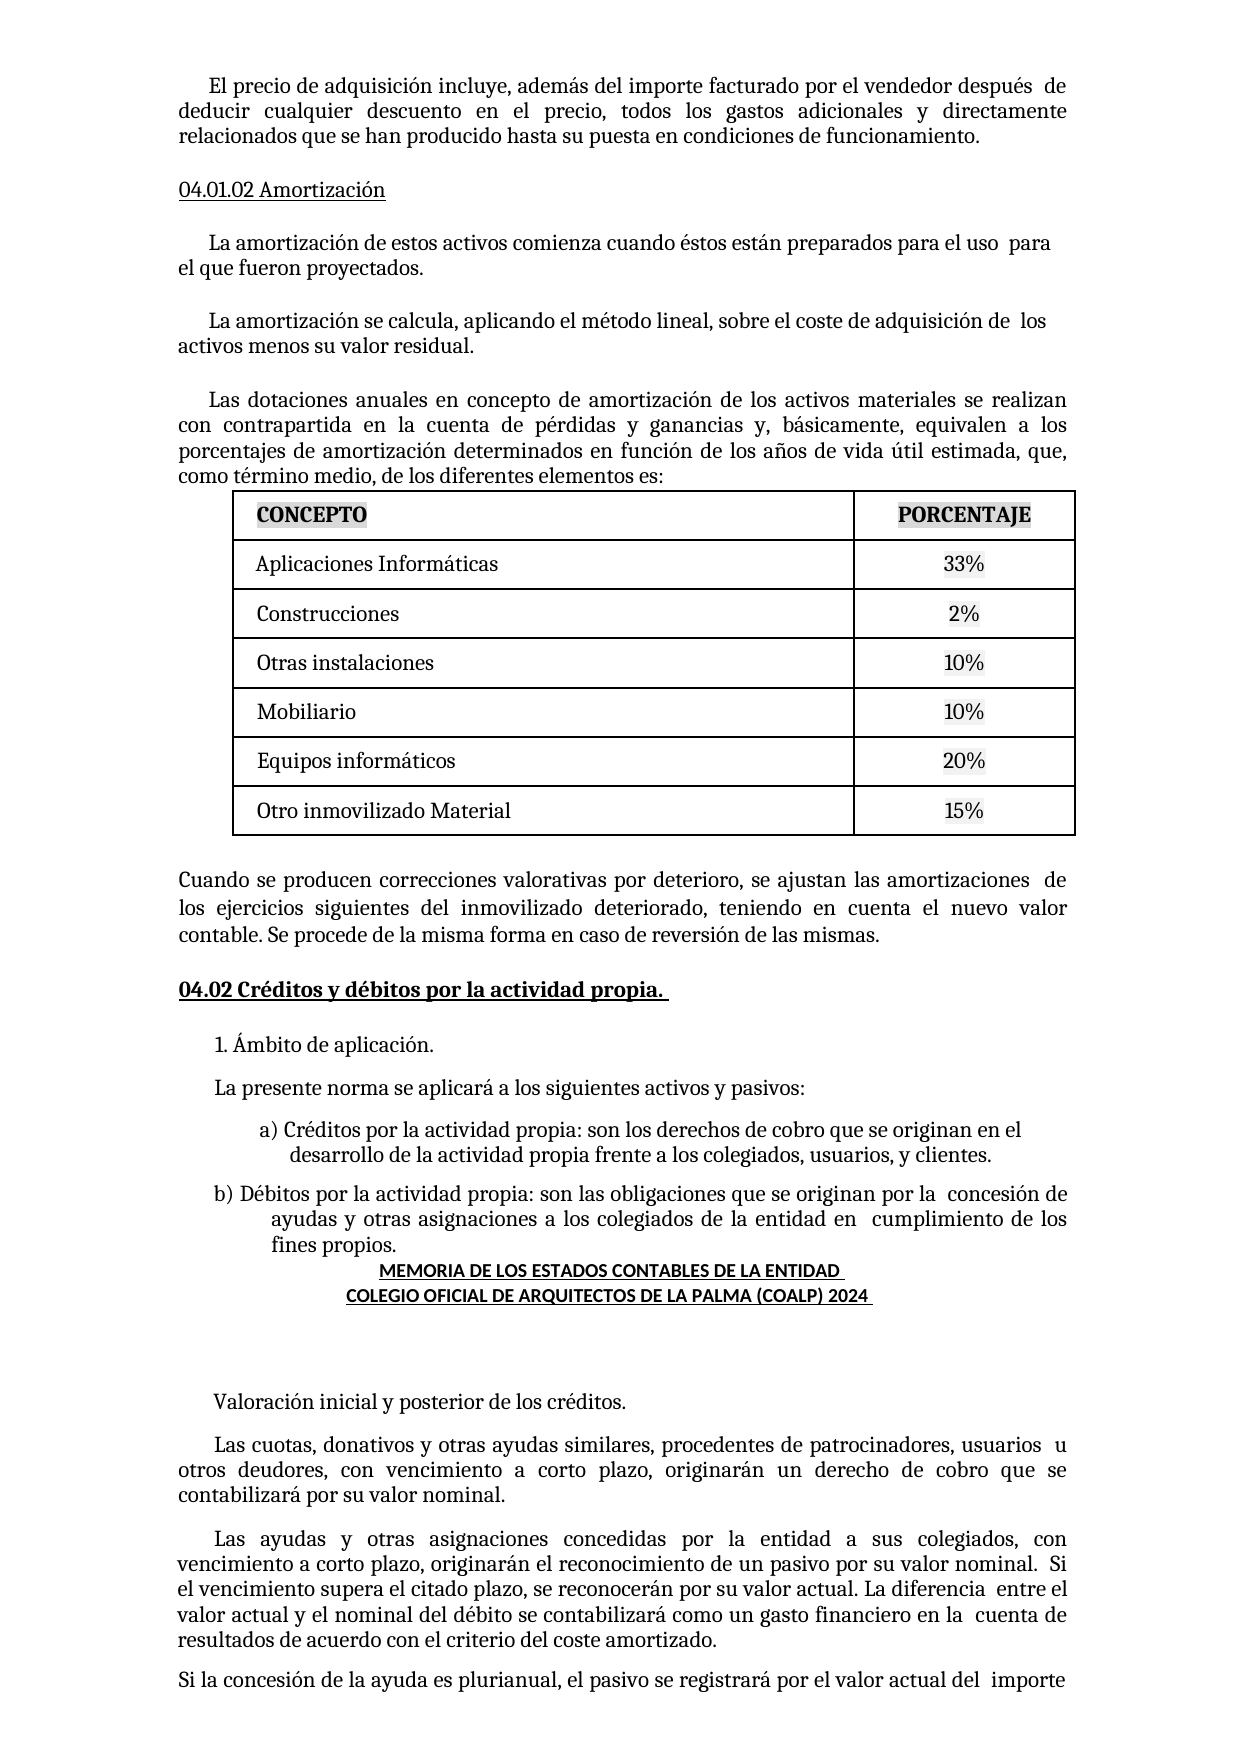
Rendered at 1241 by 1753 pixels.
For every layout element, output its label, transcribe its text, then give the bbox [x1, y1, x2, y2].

text 04.01.02 Amortización [179, 177, 1208, 203]
table_cell Otro inmovilizado Material [234, 787, 853, 834]
table_cell 10% [855, 639, 1074, 687]
text Cuando se producen correcciones valorativas por deterioro, se ajustan las amortizaciones de los ejercicios siguientes del inmovilizado deteriorado, teniendo en cuenta el nuevo valor contable. Se procede de la misma forma en caso de reversión de las mismas. [178, 867, 1068, 948]
text Las ayudas y otras asignaciones concedidas por la entidad a sus colegiados, con vencimiento a corto plazo, originarán el reconocimiento de un pasivo por su valor nominal. Si el vencimiento supera el citado plazo, se reconocerán por su valor actual. La diferencia entre el valor actual y el nominal del débito se contabilizará como un gasto financiero en la cuenta de resultados de acuerdo con el criterio del coste amortizado. [177, 1526, 1069, 1654]
text Las cuotas, donativos y otras ayudas similares, procedentes de patrocinadores, usuarios u otros deudores, con vencimiento a corto plazo, originarán un derecho de cobro que se contabilizará por su valor nominal. [178, 1432, 1068, 1508]
table_cell 33% [855, 541, 1074, 588]
text La presente norma se aplicará a los siguientes activos y pasivos: [214, 1074, 1208, 1101]
table_cell Otras instalaciones [234, 639, 853, 687]
text 04.02 Créditos y débitos por la actividad propia. [178, 977, 1068, 1003]
text MEMORIA DE LOS ESTADOS CONTABLES DE LA ENTIDAD [379, 1258, 1208, 1282]
table_cell 10% [855, 689, 1074, 736]
text a) Créditos por la actividad propia: son los derechos de cobro que se originan en el desarrollo de la actividad propia frente a los colegiados, usuarios, y clientes. [214, 1117, 1068, 1168]
table_cell Mobiliario [234, 689, 853, 736]
text COLEGIO OFICIAL DE ARQUITECTOS DE LA PALMA (COALP) 2024 [346, 1283, 1208, 1307]
text El precio de adquisición incluye, además del importe facturado por el vendedor después de deducir cualquier descuento en el precio, todos los gastos adicionales y directamente relacionados que se han producido hasta su puesta en condiciones de funcionamiento. [178, 73, 1068, 150]
text Las dotaciones anuales en concepto de amortización de los activos materiales se realizan con contrapartida en la cuenta de pérdidas y ganancias y, básicamente, equivalen a los porcentajes de amortización determinados en función de los años de vida útil estimada, que, como término medio, de los diferentes elementos es: [178, 387, 1069, 489]
table_header CONCEPTO [234, 492, 853, 539]
text 1. Ámbito de aplicación. [215, 1032, 1208, 1058]
text Valoración inicial y posterior de los créditos. [213, 1389, 1208, 1415]
text Si la concesión de la ayuda es plurianual, el pasivo se registrará por el valor actual del importe [178, 1667, 1069, 1693]
table_cell 2% [855, 590, 1074, 637]
text La amortización de estos activos comienza cuando éstos están preparados para el uso para el que fueron proyectados. [178, 230, 1068, 281]
table_header PORCENTAJE [855, 492, 1074, 539]
text La amortización se calcula, aplicando el método lineal, sobre el coste de adquisición de los activos menos su valor residual. [178, 308, 1068, 360]
table_cell Equipos informáticos [234, 738, 853, 785]
table_cell 20% [855, 738, 1074, 785]
table_cell Aplicaciones Informáticas [234, 541, 853, 588]
table_cell 15% [855, 787, 1074, 834]
table_cell Construcciones [234, 590, 853, 637]
text b) Débitos por la actividad propia: son las obligaciones que se originan por la concesión de ayudas y otras asignaciones a los colegiados de la entidad en cumplimiento de los fines propios. [213, 1181, 1069, 1258]
